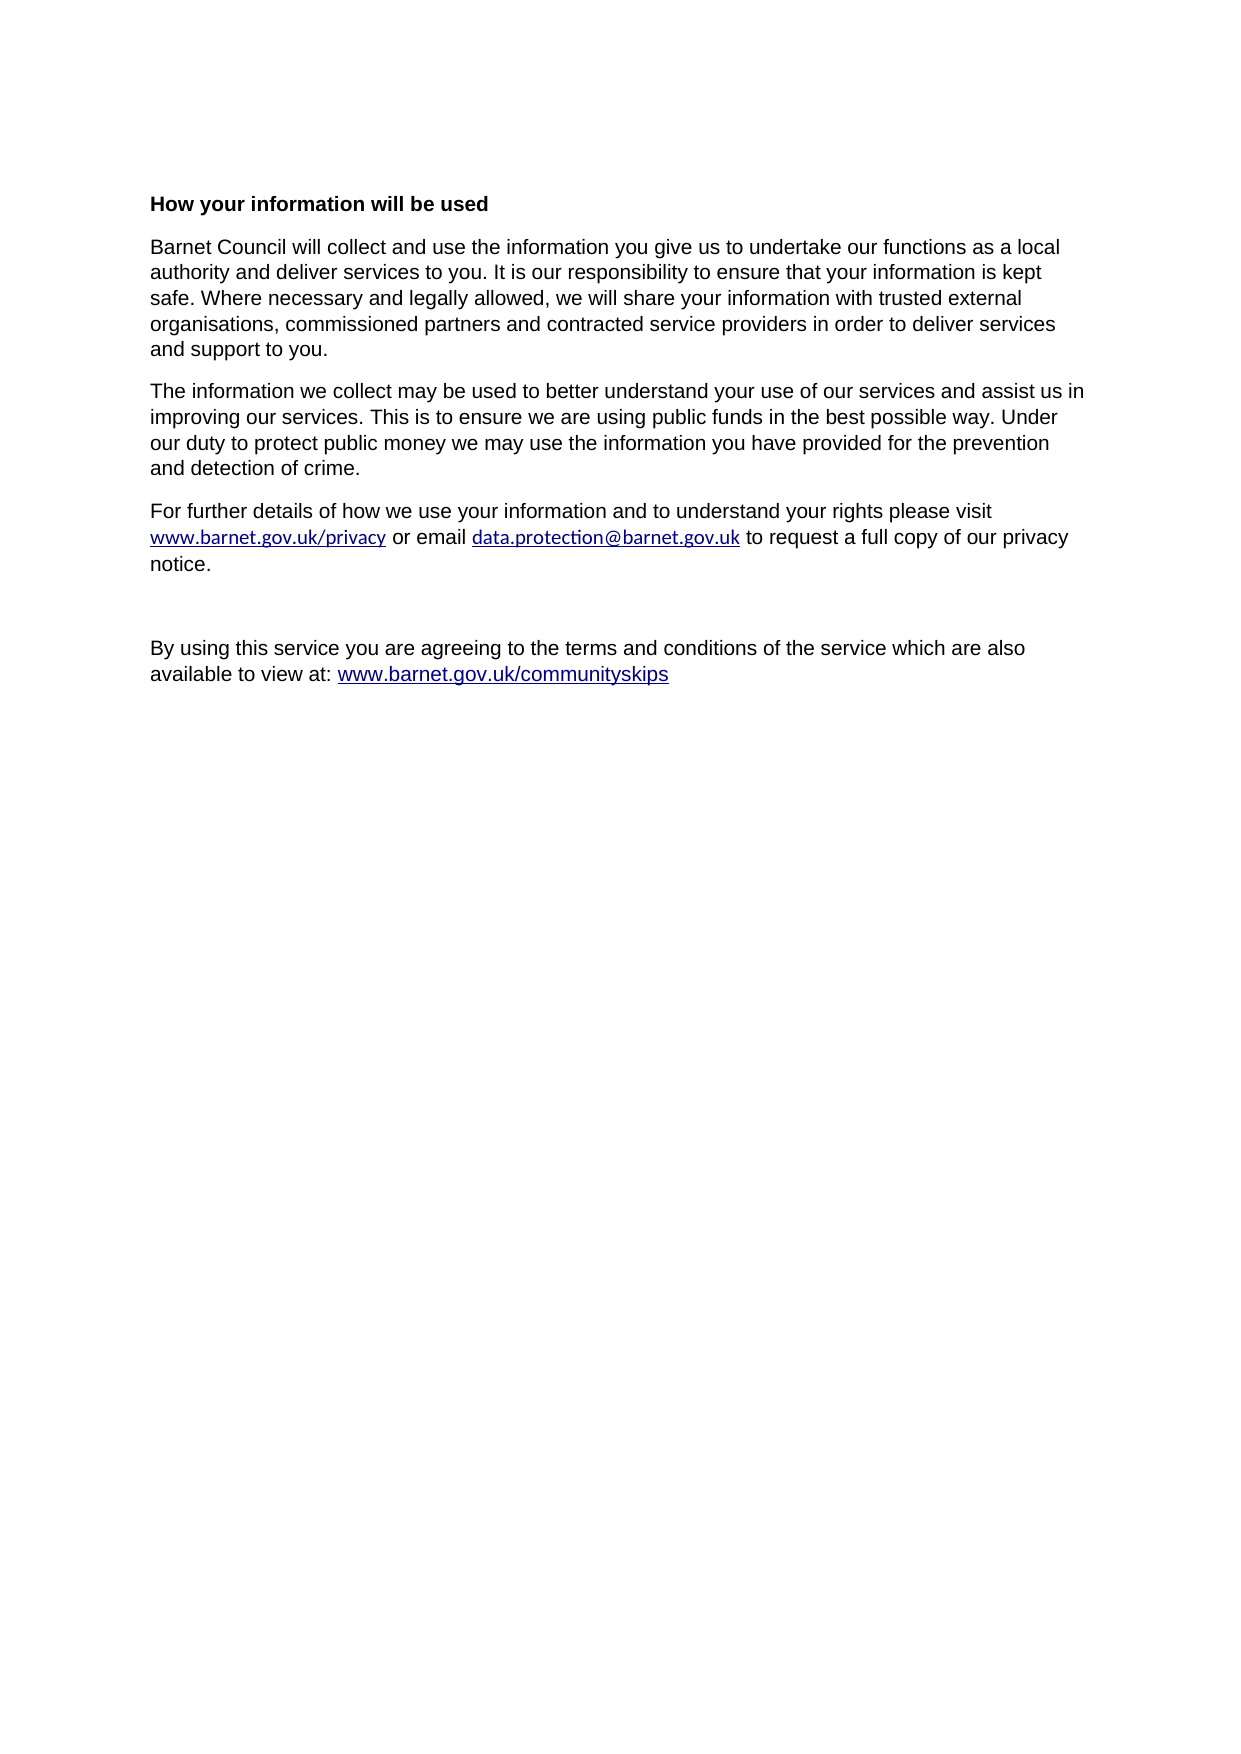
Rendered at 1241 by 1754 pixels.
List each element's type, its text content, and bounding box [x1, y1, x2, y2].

text For further details of how we use your information and to understand your rights please visit www.barnet.gov.uk/privacy or email data.protection@barnet.gov.uk to request a full copy of our privacy notice. [150, 498, 1090, 575]
text Barnet Council will collect and use the information you give us to undertake our functions as a local authority and deliver services to you. It is our responsibility to ensure that your information is kept safe. Where necessary and legally allowed, we will share your information with trusted external organisations, commissioned partners and contracted service providers in order to deliver services and support to you. [150, 234, 1090, 361]
text The information we collect may be used to better understand your use of our services and assist us in improving our services. This is to ensure we are using public funds in the best possible way. Under our duty to protect public money we may use the information you have provided for the prevention and detection of crime. [150, 379, 1090, 480]
text By using this service you are agreeing to the terms and conditions of the service which are also available to view at: www.barnet.gov.uk/communityskips [150, 636, 1090, 686]
text How your information will be used [150, 192, 1090, 216]
